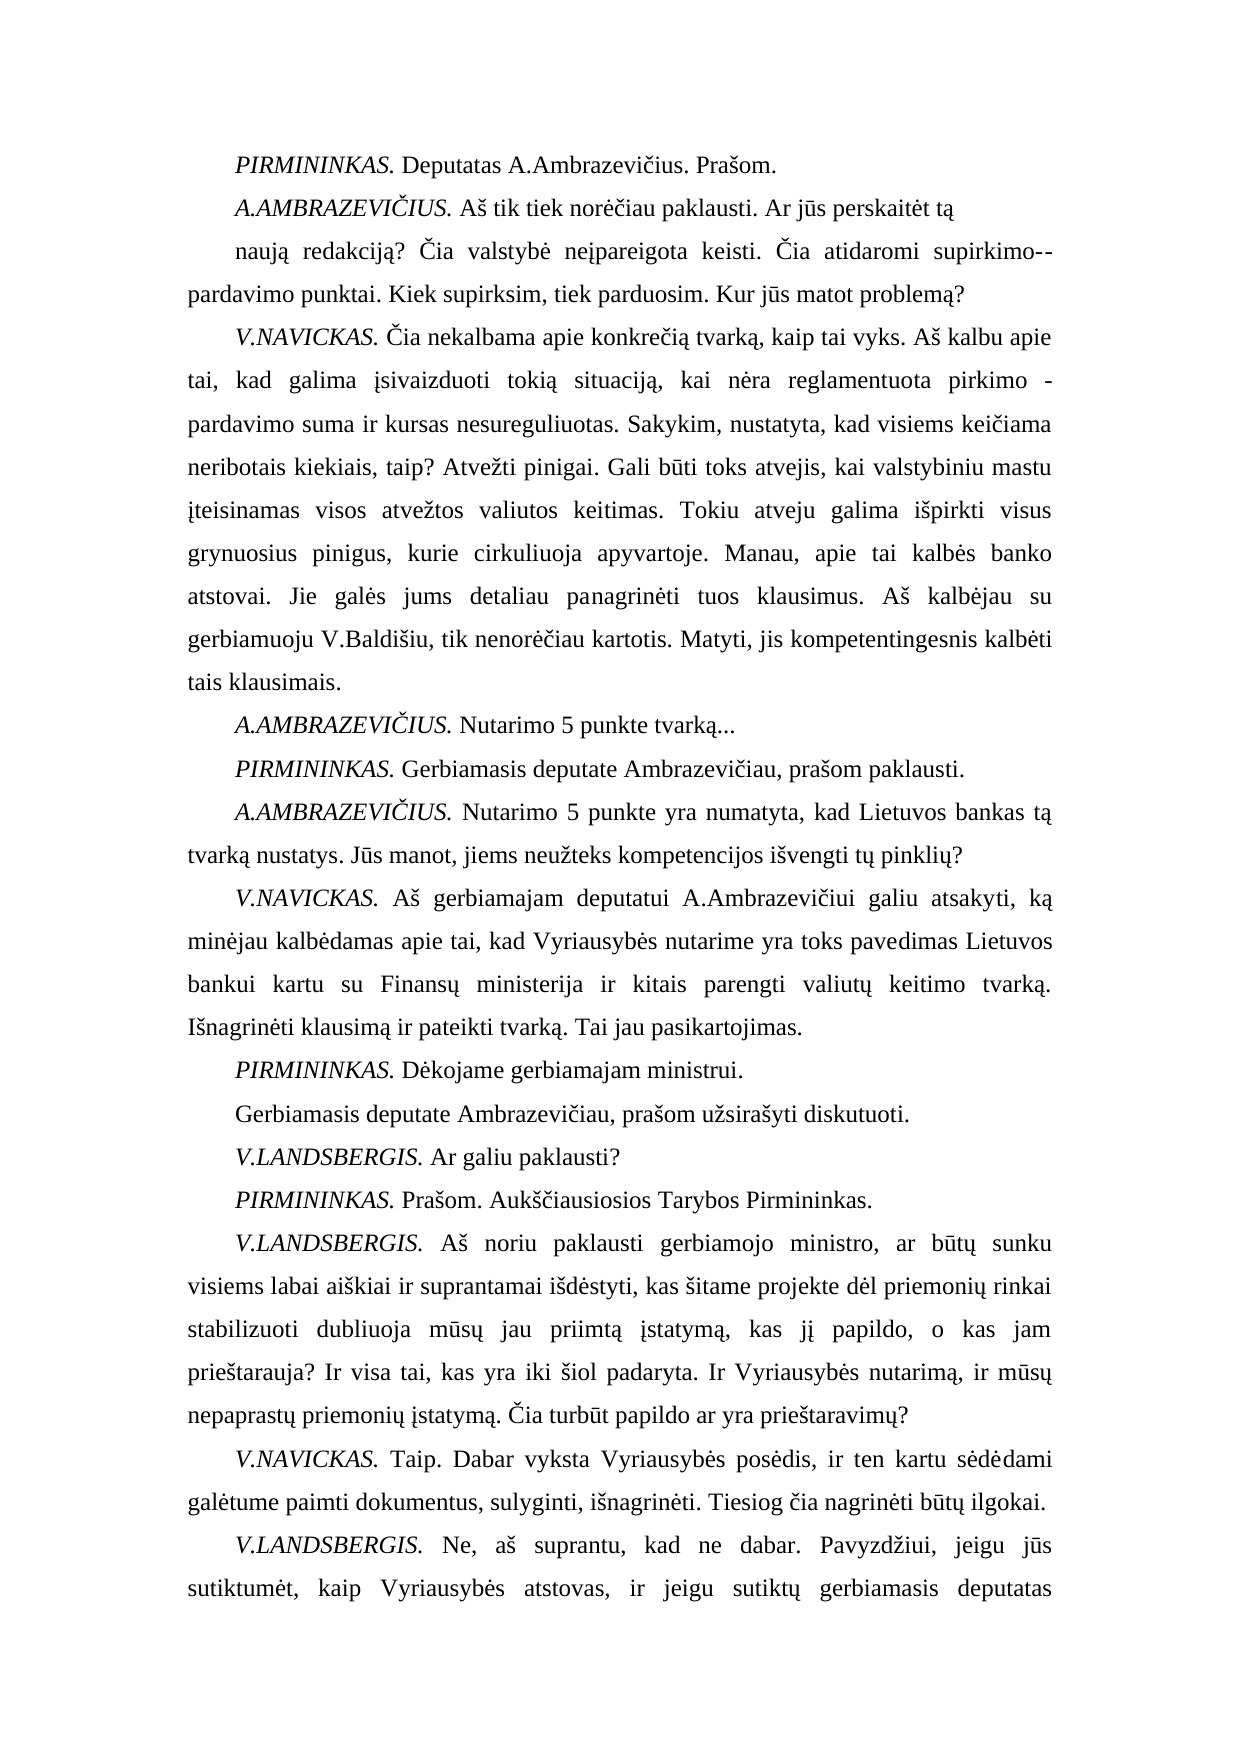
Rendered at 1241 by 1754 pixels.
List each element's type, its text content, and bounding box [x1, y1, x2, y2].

text V.NAVICKAS. Čia nekalbama apie konkrečią tvarką, kaip tai vyks. Aš kalbu apie tai, kad galima įsivaizduoti tokią situaciją, kai nėra reglamentuo­ta pirkimo - pardavimo suma ir kursas nesureguliuotas. Sakykim, nustatyta, kad visiems keičiama neribotais kiekiais, taip? Atvežti pinigai. Gali būti toks atvejis, kai valstybiniu mastu įteisinamas visos atvežtos valiutos keitimas. Tokiu atveju galima išpirkti visus grynuosius pinigus, kurie cirkuliuoja apyvartoje. Manau, apie tai kalbės banko atstovai. Jie galės jums detaliau pa­nagrinėti tuos klausimus. Aš kalbėjau su gerbiamuoju V.Baldišiu, tik neno­rėčiau kartotis. Matyti, jis kompetentingesnis kalbėti tais klausimais. [187, 322, 1053, 696]
text V.LANDSBERGIS. Ar galiu paklausti? [187, 1142, 1053, 1171]
text V.NAVICKAS. Taip. Dabar vyksta Vyriausybės posėdis, ir ten kartu sėdė­dami galėtume paimti dokumentus, sulyginti, išnagrinėti. Tiesiog čia nagri­nėti būtų ilgokai. [187, 1444, 1053, 1516]
text V.NAVICKAS. Aš gerbiamajam deputatui A.Ambrazevičiui galiu atsaky­ti, ką minėjau kalbėdamas apie tai, kad Vyriausybės nutarime yra toks pave­dimas Lietuvos bankui kartu su Finansų ministerija ir kitais parengti valiutų keitimo tvarką. Išnagrinėti klausimą ir pateikti tvarką. Tai jau pasikartojimas. [187, 883, 1053, 1041]
text Gerbiamasis deputate Ambrazevičiau, prašom užsirašyti diskutuoti. [187, 1099, 1053, 1127]
text A.AMBRAZEVIČIUS. Nutarimo 5 punkte yra numatyta, kad Lietuvos bankas tą tvarką nustatys. Jūs manot, jiems neužteks kompetencijos išvengti tų pinklių? [187, 797, 1053, 869]
text V.LANDSBERGIS. Ne, aš suprantu, kad ne dabar. Pavyzdžiui, jeigu jūs sutiktumėt, kaip Vyriausybės atstovas, ir jeigu sutiktų gerbiamasis deputatas [187, 1530, 1053, 1602]
text A.AMBRAZEVIČIUS. Aš tik tiek norėčiau paklausti. Ar jūs perskaitėt tą [187, 193, 1053, 222]
text PIRMININKAS. Deputatas A.Ambrazevičius. Prašom. [187, 150, 1053, 179]
text A.AMBRAZEVIČIUS. Nutarimo 5 punkte tvarką... [187, 711, 1053, 739]
text PIRMININKAS. Prašom. Aukščiausiosios Tarybos Pirmininkas. [187, 1185, 1053, 1214]
text V.LANDSBERGIS. Aš noriu paklausti gerbiamojo ministro, ar būtų sunku visiems labai aiškiai ir suprantamai išdėstyti, kas šitame projekte dėl priemonių rinkai stabilizuoti dubliuoja mūsų jau priimtą įstatymą, kas jį papildo, o kas jam prieštarauja? Ir visa tai, kas yra iki šiol padaryta. Ir Vyriausybės nutarimą, ir mūsų nepaprastų priemonių įstatymą. Čia turbūt papildo ar yra prieštaravimų? [187, 1228, 1053, 1429]
text PIRMININKAS. Gerbiamasis deputate Ambrazevičiau, prašom paklausti. [187, 754, 1053, 782]
text PIRMININKAS. Dėkojame gerbiamajam ministrui. [187, 1056, 1053, 1084]
text naują redakciją? Čia valstybė neįpareigota keisti. Čia atidaromi supirkimo-­pardavimo punktai. Kiek supirksim, tiek parduosim. Kur jūs matot problemą? [187, 236, 1053, 308]
